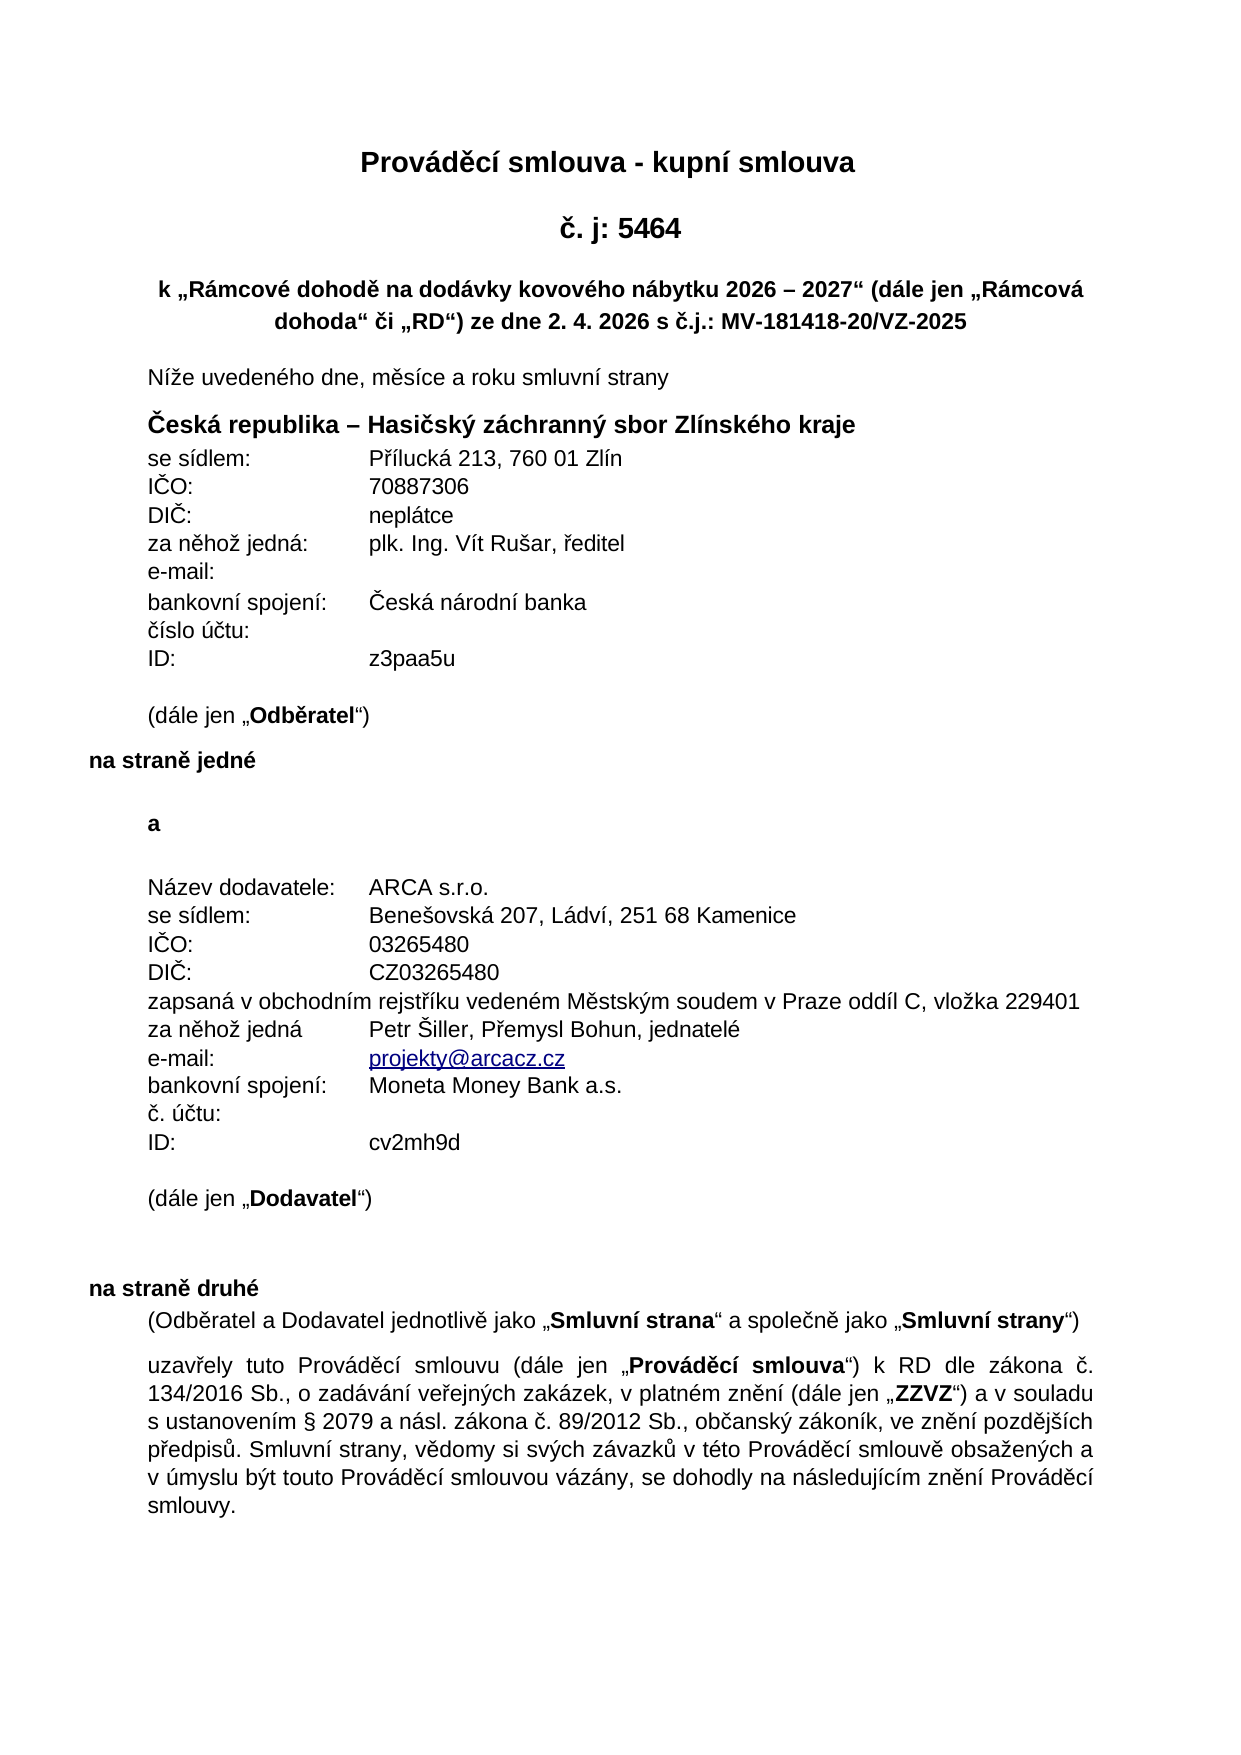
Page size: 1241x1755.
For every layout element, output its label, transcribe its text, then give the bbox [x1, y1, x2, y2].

text a [147, 810, 1241, 837]
text bankovní spojení: Česká národní banka [147, 589, 779, 615]
text (dále jen „Dodavatel“) [147, 1185, 1241, 1211]
text (Odběratel a Dodavatel jednotlivě jako „Smluvní strana“ a společně jako „Smluvní strany“) [147, 1307, 1241, 1333]
text se sídlem: Benešovská 207, Ládví, 251 68 Kamenice [147, 902, 1241, 929]
text (dále jen „Odběratel“) [147, 702, 1241, 728]
text e-mail: [147, 558, 779, 584]
text číslo účtu: [147, 618, 1241, 643]
text Název dodavatele: ARCA s.r.o. [147, 874, 1241, 900]
text IČO: 03265480 [147, 931, 1241, 957]
subtitle k „Rámcové dohodě na dodávky kovového nábytku 2026 – 2027“ (dále jen „Rámcová dohoda“ či „RD“) ze dne 2. 4. 2026 s č.j.: MV-181418-20/VZ-2025 [114, 276, 1127, 334]
text DIČ: neplátce [147, 502, 1241, 528]
subtitle Česká republika – Hasičský záchranný sbor Zlínského kraje [147, 409, 1241, 438]
subtitle na straně druhé [88, 1275, 1241, 1302]
text zapsaná v obchodním rejstříku vedeném Městským soudem v Praze oddíl C, vložka 229401 [147, 988, 1241, 1014]
text ID: cv2mh9d [147, 1128, 1241, 1155]
text za něhož jedná: plk. Ing. Vít Rušar, ředitel [147, 530, 1241, 557]
text Níže uvedeného dne, měsíce a roku smluvní strany [147, 364, 1241, 391]
text e-mail: projekty@arcacz.cz bankovní spojení: Moneta Money Bank a.s. č. účtu: [147, 1044, 623, 1127]
text uzavřely tuto Prováděcí smlouvu (dále jen „Prováděcí smlouva“) k RD dle zákona č. 134/2016 Sb., o zadávání veřejných zakázek, v platném znění (dále jen „ZZVZ“) a v souladu s ustanovením § 2079 a násl. zákona č. 89/2012 Sb., občanský zákoník, ve znění pozdějších předpisů. Smluvní strany, vědomy si svých závazků v této Prováděcí smlouvě obsažených a v úmyslu být touto Prováděcí smlouvou vázány, se dohodly na následujícím znění Prováděcí smlouvy. [147, 1352, 1094, 1518]
text IČO: 70887306 [147, 473, 1241, 500]
subtitle na straně jedné [88, 747, 1241, 773]
text za něhož jedná Petr Šiller, Přemysl Bohun, jednatelé [147, 1016, 1241, 1043]
subtitle Prováděcí smlouva - kupní smlouva [88, 146, 1127, 179]
text ID: z3paa5u [147, 645, 1241, 672]
text č. j: 5464 [114, 211, 1126, 244]
text se sídlem: Přílucká 213, 760 01 Zlín [147, 445, 1241, 471]
text DIČ: CZ03265480 [147, 959, 1241, 986]
